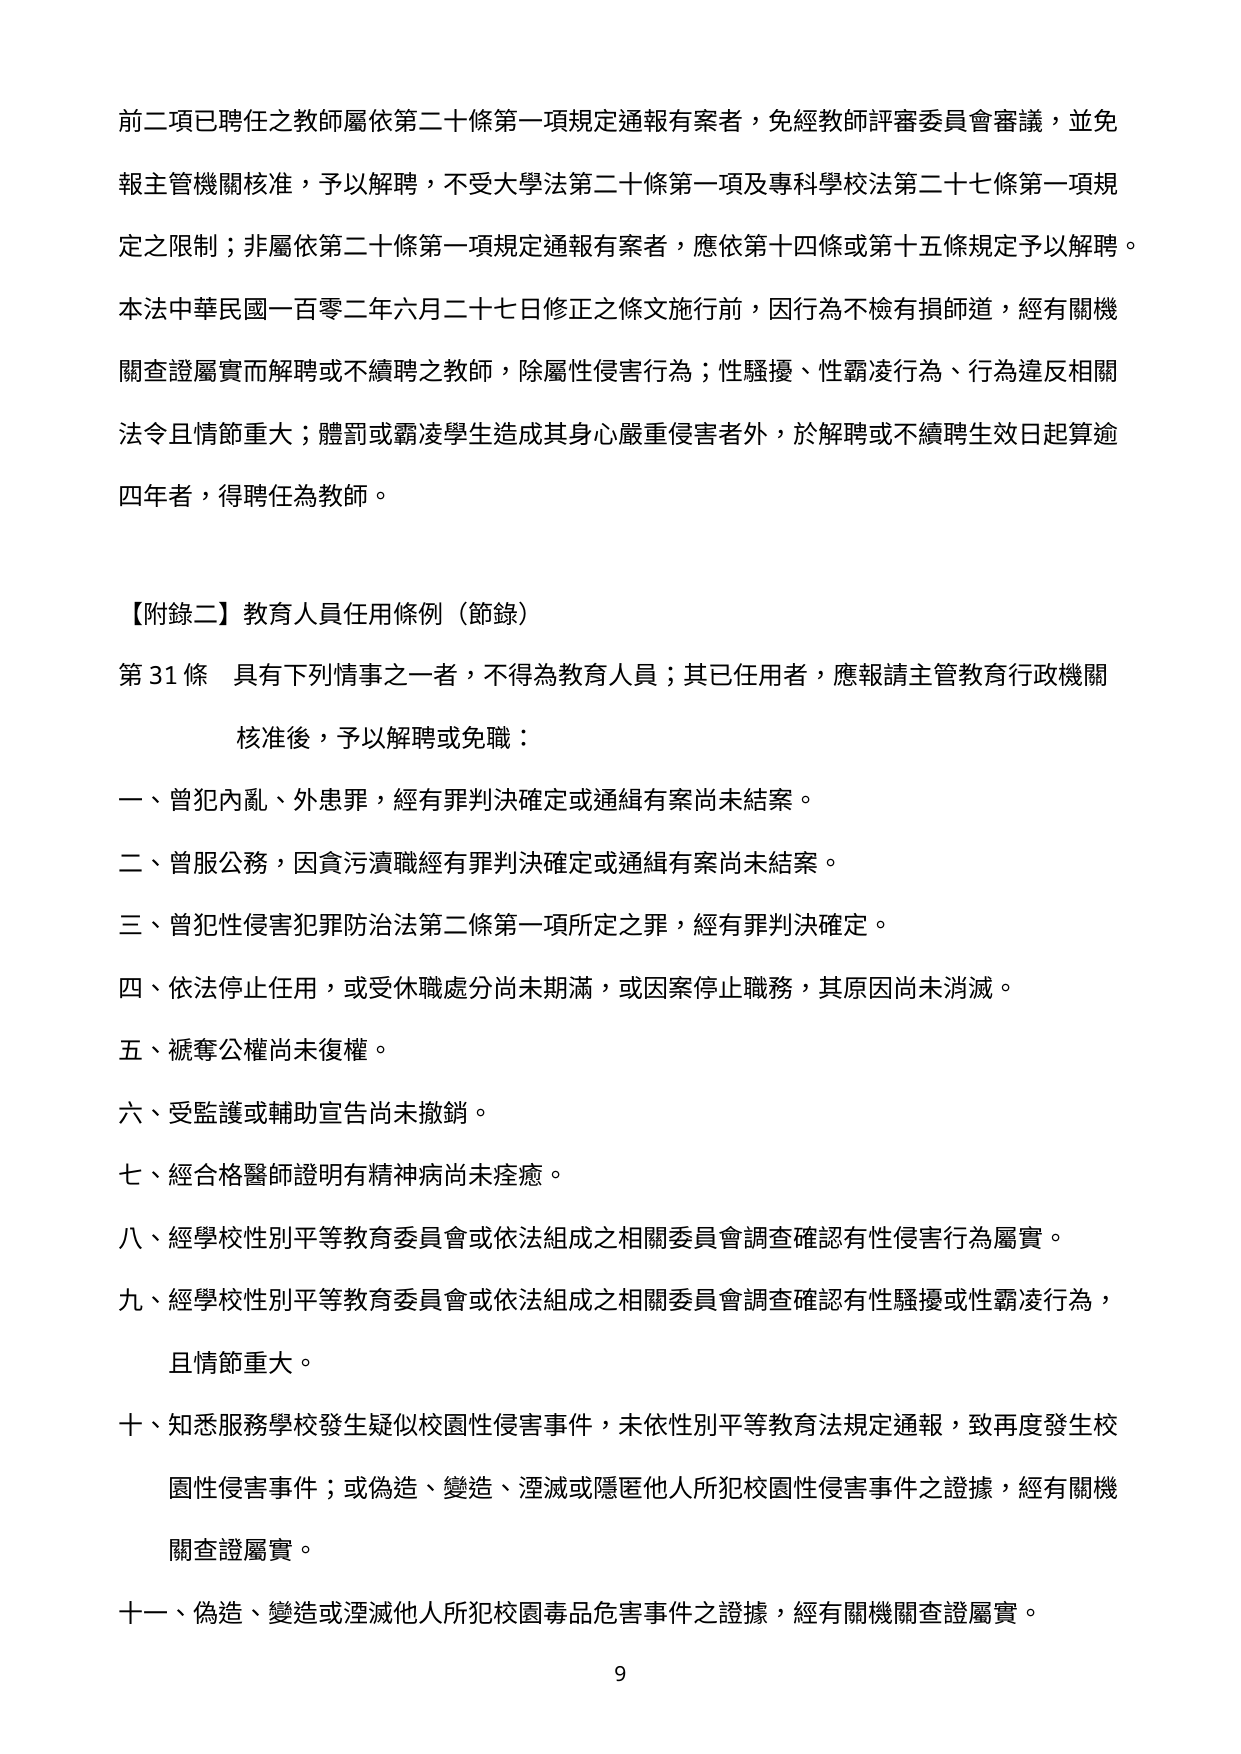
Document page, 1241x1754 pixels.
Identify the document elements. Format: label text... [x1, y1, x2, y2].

text 十、知悉服務學校發生疑似校園性侵害事件，未依性別平等教育法規定通報，致再度發生校園性侵害事件；或偽造、變造、湮滅或隱匿他人所犯校園性侵害事件之證據，經有關機關查證屬實。 [118, 1382, 1122, 1570]
text 四、依法停止任用，或受休職處分尚未期滿，或因案停止職務，其原因尚未消滅。 [118, 945, 1122, 1007]
text 【附錄二】教育人員任用條例（節錄） [118, 591, 1122, 632]
text 五、褫奪公權尚未復權。 [118, 1007, 1122, 1070]
text 十一、偽造、變造或湮滅他人所犯校園毒品危害事件之證據，經有關機關查證屬實。 [118, 1570, 1122, 1632]
text 三、曾犯性侵害犯罪防治法第二條第一項所定之罪，經有罪判決確定。 [118, 882, 1122, 945]
text 二、曾服公務，因貪污瀆職經有罪判決確定或通緝有案尚未結案。 [118, 820, 1122, 882]
text 第31條 具有下列情事之一者，不得為教育人員；其已任用者，應報請主管教育行政機關核准後，予以解聘或免職： [118, 632, 1122, 757]
text 前二項已聘任之教師屬依第二十條第一項規定通報有案者，免經教師評審委員會審議，並免報主管機關核准，予以解聘，不受大學法第二十條第一項及專科學校法第二十七條第一項規定之限制；非屬依第二十條第一項規定通報有案者，應依第十四條或第十五條規定予以解聘。 [118, 78, 1122, 266]
text 六、受監護或輔助宣告尚未撤銷。 [118, 1070, 1122, 1132]
text 七、經合格醫師證明有精神病尚未痊癒。 [118, 1132, 1122, 1195]
text 本法中華民國一百零二年六月二十七日修正之條文施行前，因行為不檢有損師道，經有關機關查證屬實而解聘或不續聘之教師，除屬性侵害行為；性騷擾、性霸凌行為、行為違反相關法令且情節重大；體罰或霸凌學生造成其身心嚴重侵害者外，於解聘或不續聘生效日起算逾四年者，得聘任為教師。 [118, 266, 1122, 516]
text 八、經學校性別平等教育委員會或依法組成之相關委員會調查確認有性侵害行為屬實。 [118, 1195, 1122, 1257]
text 九、經學校性別平等教育委員會或依法組成之相關委員會調查確認有性騷擾或性霸凌行為，且情節重大。 [118, 1257, 1122, 1382]
text 一、曾犯內亂、外患罪，經有罪判決確定或通緝有案尚未結案。 [118, 757, 1122, 820]
